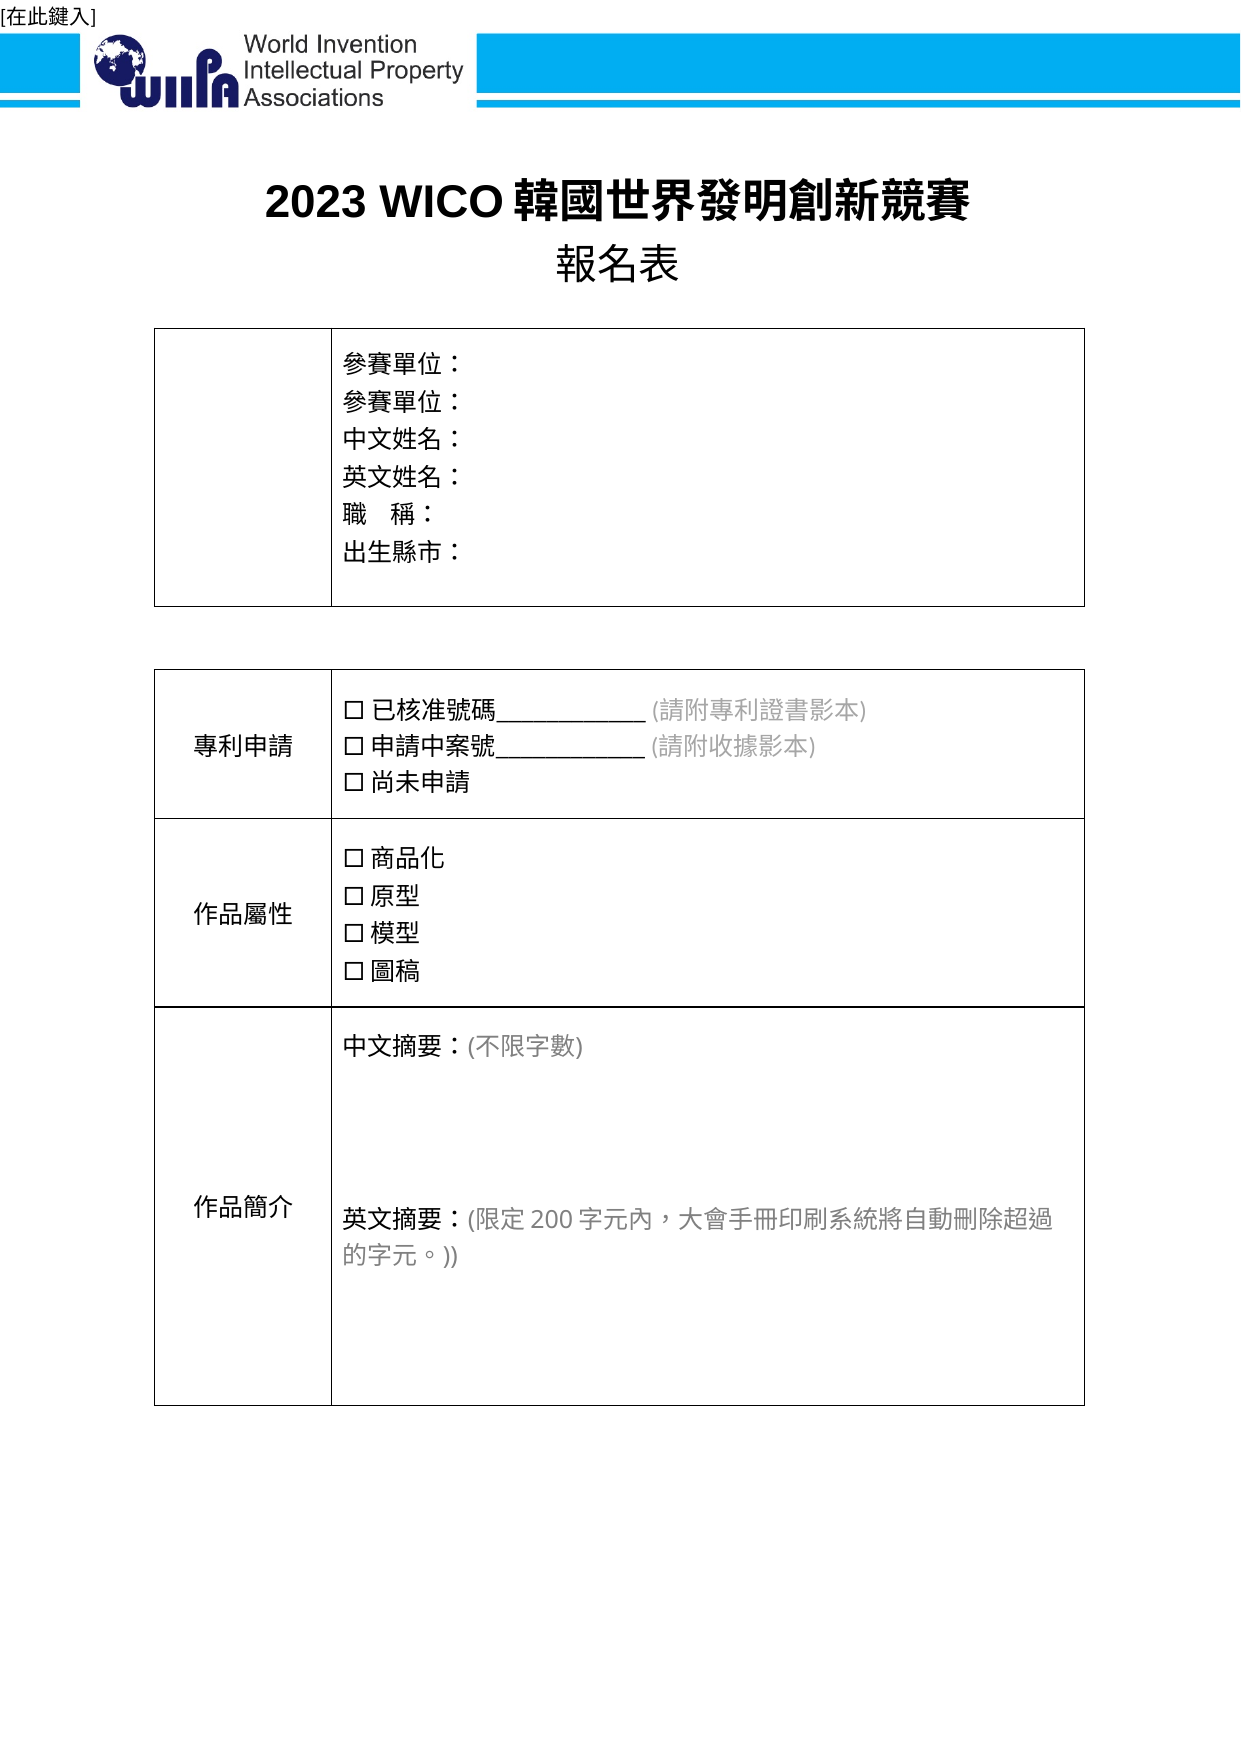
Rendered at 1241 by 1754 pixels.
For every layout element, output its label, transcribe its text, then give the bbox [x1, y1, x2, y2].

table_cell [155, 329, 331, 606]
table_cell 作品簡介 [155, 1008, 331, 1404]
table_cell 作品屬性 [155, 819, 331, 1006]
table_header  已核准號碼____________ (請附專利證書影本)  申請中案號____________ (請附收據影本)  尚未申請 [332, 670, 1084, 818]
table_cell  商品化  原型  模型  圖稿 [332, 819, 1084, 1006]
table_cell 參賽單位： 參賽單位： 中文姓名： 英文姓名： 職 稱： 出生縣市： [332, 329, 1084, 606]
table_header 專利申請 [155, 670, 331, 818]
table_cell 中文摘要：(不限字數) 英文摘要：(限定200字元內，大會手冊印刷系統將自動刪除超過的字元。)) [332, 1008, 1084, 1404]
